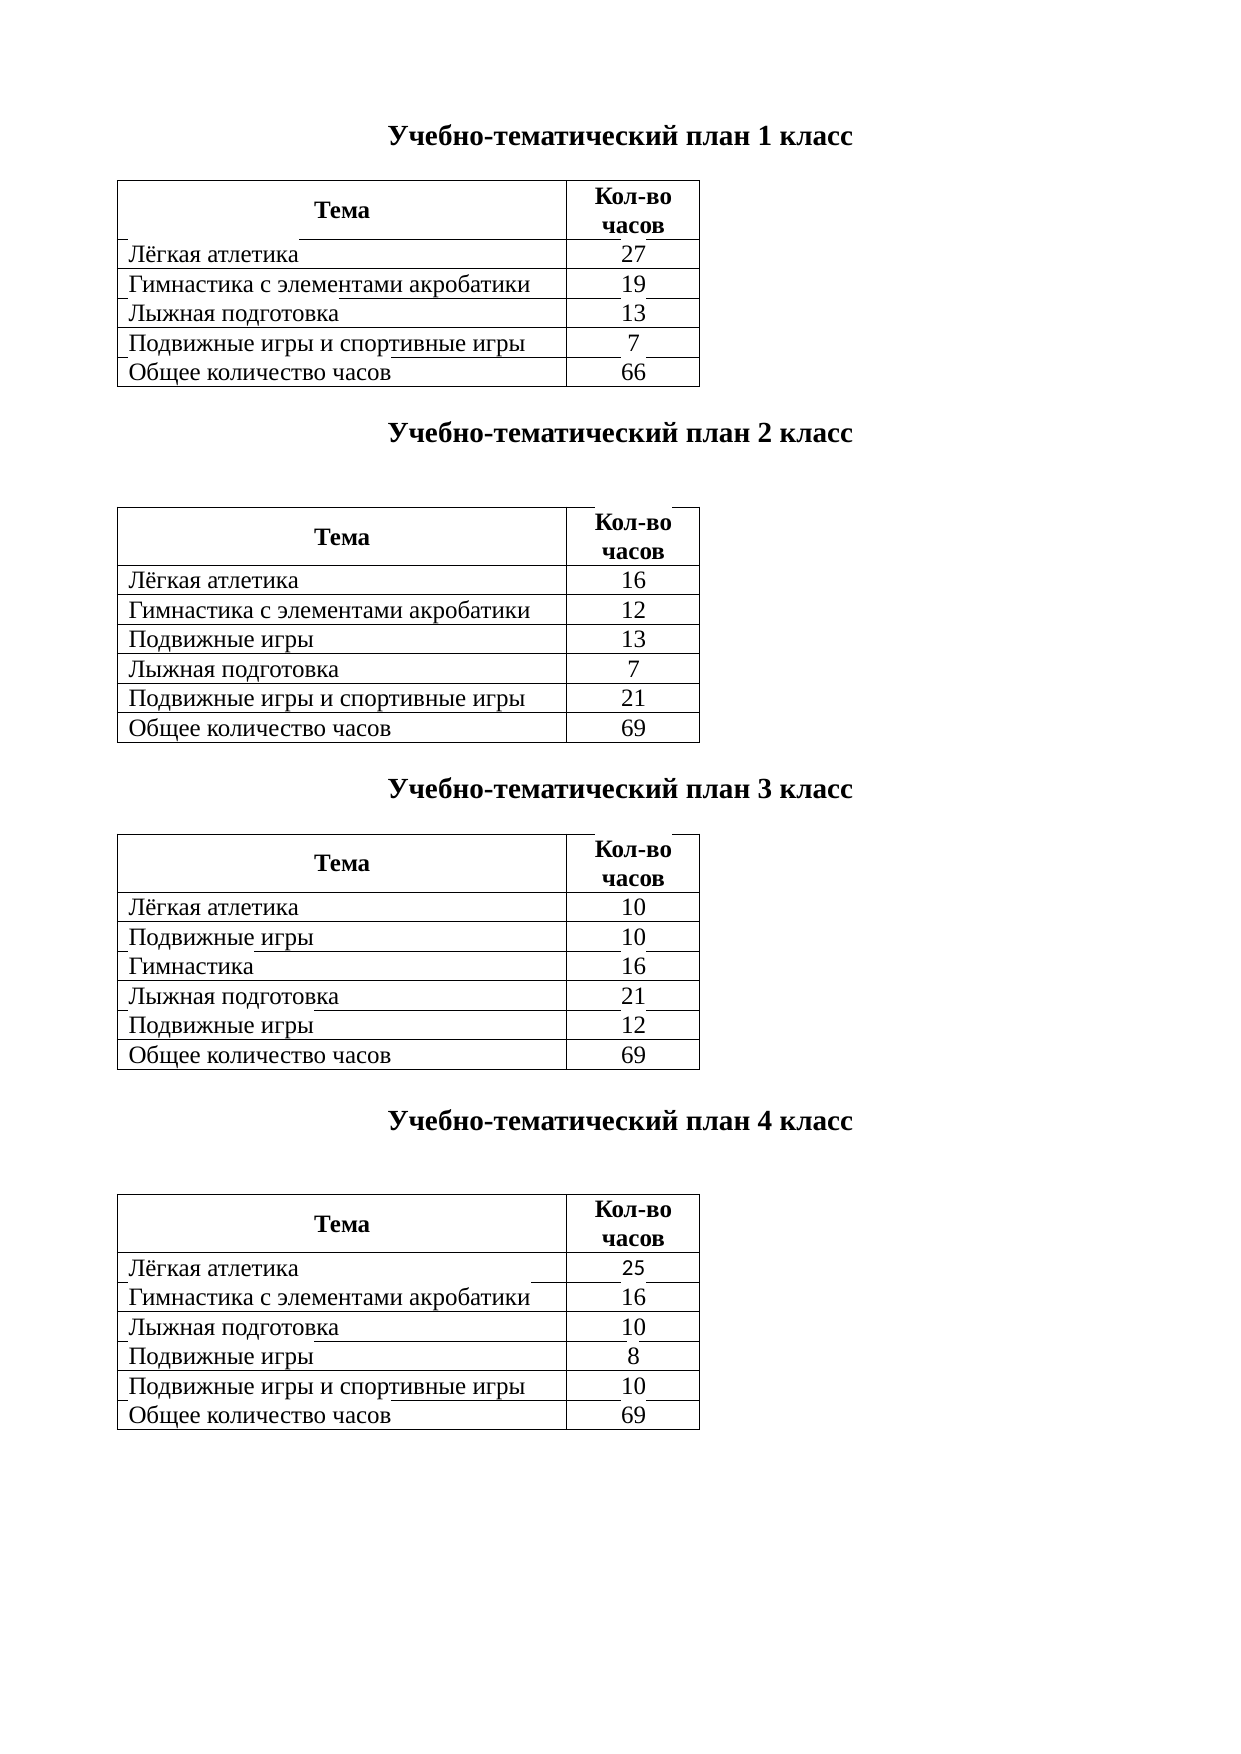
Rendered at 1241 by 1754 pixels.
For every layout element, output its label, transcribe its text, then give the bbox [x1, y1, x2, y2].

table_cell Подвижные игры [118, 922, 566, 951]
table_cell Гимнастика с элементами акробатики [118, 269, 566, 298]
table_cell 16 [567, 566, 699, 594]
table_cell Общее количество часов [118, 1040, 566, 1068]
table_cell 69 [567, 1401, 699, 1429]
table_cell Лёгкая атлетика [118, 1253, 566, 1282]
table_header Тема [118, 508, 566, 565]
text Учебно-тематический план 1 класс [118, 118, 1122, 152]
table_cell 7 [567, 328, 699, 357]
table_cell 16 [567, 1283, 699, 1311]
table_cell 27 [567, 240, 699, 268]
table_cell 21 [567, 684, 699, 712]
table_cell Лыжная подготовка [118, 981, 566, 1009]
table_cell Общее количество часов [118, 1401, 566, 1429]
table_cell Подвижные игры [118, 1342, 566, 1370]
table_header Тема [118, 181, 566, 239]
table_cell 69 [567, 713, 699, 742]
table_cell Подвижные игры [118, 1011, 566, 1039]
table_header Кол-во часов [567, 1195, 699, 1252]
table_cell 25 [567, 1253, 699, 1282]
table_cell 69 [567, 1040, 699, 1068]
table_cell 12 [567, 595, 699, 624]
table_cell Подвижные игры и спортивные игры [118, 684, 566, 712]
table_cell Гимнастика с элементами акробатики [118, 595, 566, 624]
table_cell Гимнастика с элементами акробатики [118, 1283, 566, 1311]
table_cell 10 [567, 1312, 699, 1341]
table_cell 7 [567, 654, 699, 683]
table_cell 13 [567, 299, 699, 327]
table_cell 8 [567, 1342, 699, 1370]
table_cell 19 [567, 269, 699, 298]
table_header Кол-во часов [567, 508, 699, 565]
table_header Кол-во часов [567, 835, 699, 892]
table_cell Лыжная подготовка [118, 654, 566, 683]
table_cell 10 [567, 1371, 699, 1399]
table_header Кол-во часов [567, 181, 699, 239]
table_header Тема [118, 835, 566, 892]
table_cell 13 [567, 625, 699, 653]
table_cell Лёгкая атлетика [118, 566, 566, 594]
table_cell Подвижные игры [118, 625, 566, 653]
table_cell Лыжная подготовка [118, 1312, 566, 1341]
table_cell Лыжная подготовка [118, 299, 566, 327]
text Учебно-тематический план 4 класс [118, 1103, 1122, 1136]
table_cell Лёгкая атлетика [118, 893, 566, 921]
table_cell Общее количество часов [118, 713, 566, 742]
table_cell Общее количество часов [118, 358, 566, 386]
table_cell Подвижные игры и спортивные игры [118, 328, 566, 357]
table_cell 16 [567, 952, 699, 980]
text Учебно-тематический план 2 класс [118, 416, 1122, 449]
table_header Тема [118, 1195, 566, 1252]
table_cell Лёгкая атлетика [118, 240, 566, 268]
table_cell 12 [567, 1011, 699, 1039]
table_cell 10 [567, 893, 699, 921]
table_cell Подвижные игры и спортивные игры [118, 1371, 566, 1399]
table_cell Гимнастика [118, 952, 566, 980]
table_cell 21 [567, 981, 699, 1009]
table_cell 10 [567, 922, 699, 951]
text Учебно-тематический план 3 класс [118, 771, 1122, 805]
table_cell 66 [567, 358, 699, 386]
